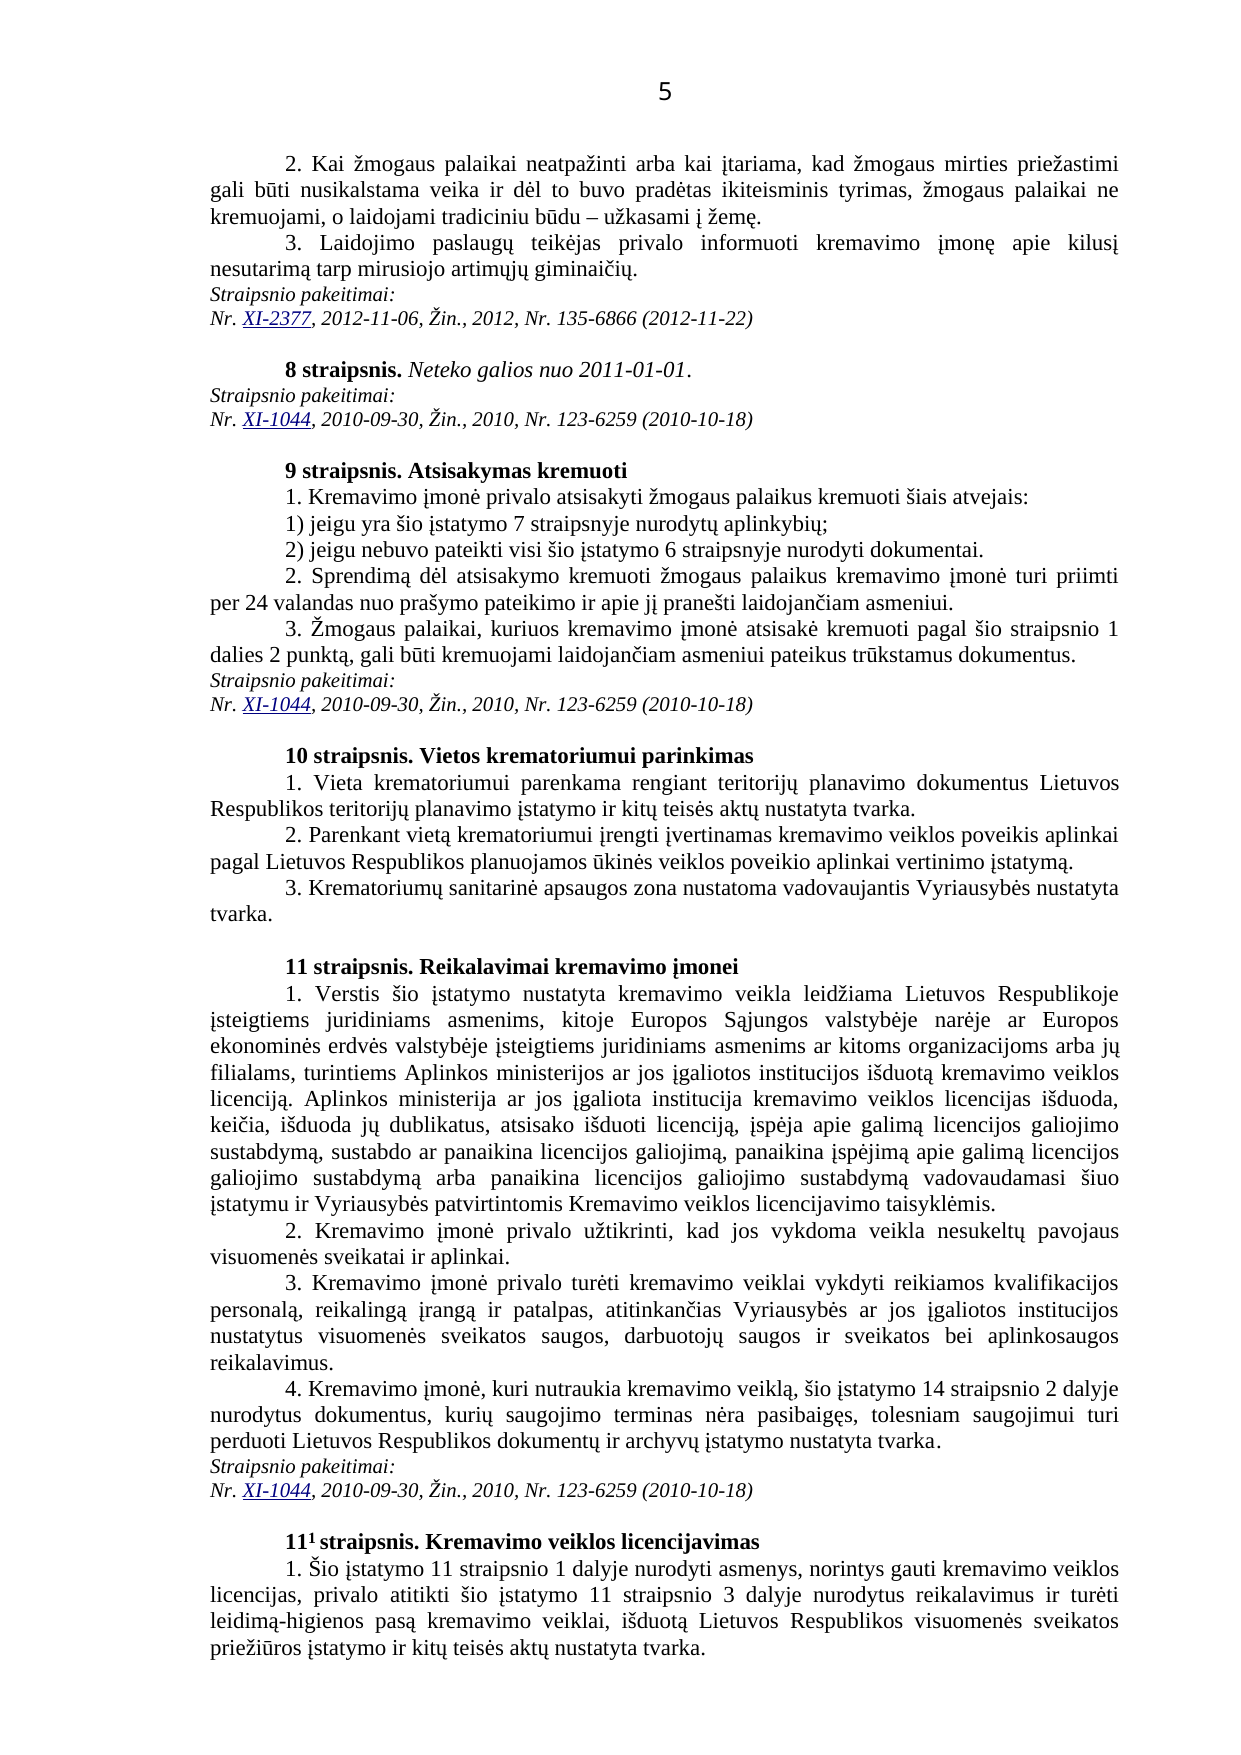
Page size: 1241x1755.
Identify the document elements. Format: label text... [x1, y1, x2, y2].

text Nr. XI-1044, 2010-09-30, Žin., 2010, Nr. 123-6259 (2010-10-18) [210, 407, 1120, 431]
text Nr. XI-1044, 2010-09-30, Žin., 2010, Nr. 123-6259 (2010-10-18) [210, 692, 1120, 716]
text Straipsnio pakeitimai: [210, 668, 1120, 692]
text 3. Laidojimo paslaugų teikėjas privalo informuoti kremavimo įmonę apie kilusį nesutarimą tarp mirusiojo artimųjų giminaičių. [210, 229, 1120, 282]
text Straipsnio pakeitimai: [210, 282, 1120, 306]
text 2. Kai žmogaus palaikai neatpažinti arba kai įtariama, kad žmogaus mirties priežastimi gali būti nusikalstama veika ir dėl to buvo pradėtas ikiteisminis tyrimas, žmogaus palaikai ne kremuojami, o laidojami tradiciniu būdu – užkasami į žemę. [210, 150, 1120, 229]
text 3. Krematoriumų sanitarinė apsaugos zona nustatoma vadovaujantis Vyriausybės nustatyta tvarka. [210, 874, 1120, 927]
text 2) jeigu nebuvo pateikti visi šio įstatymo 6 straipsnyje nurodyti dokumentai. [210, 536, 1120, 562]
text 1. Verstis šio įstatymo nustatyta kremavimo veikla leidžiama Lietuvos Respublikoje įsteigtiems juridiniams asmenims, kitoje Europos Sąjungos valstybėje narėje ar Europos ekonominės erdvės valstybėje įsteigtiems juridiniams asmenims ar kitoms organizacijoms arba jų filialams, turintiems Aplinkos ministerijos ar jos įgaliotos institucijos išduotą kremavimo veiklos licenciją. Aplinkos ministerija ar jos įgaliota institucija kremavimo veiklos licencijas išduoda, keičia, išduoda jų dublikatus, atsisako išduoti licenciją, įspėja apie galimą licencijos galiojimo sustabdymą, sustabdo ar panaikina licencijos galiojimą, panaikina įspėjimą apie galimą licencijos galiojimo sustabdymą arba panaikina licencijos galiojimo sustabdymą vadovaudamasi šiuo įstatymu ir Vyriausybės patvirtintomis Kremavimo veiklos licencijavimo taisyklėmis. [210, 979, 1120, 1217]
text 8 straipsnis. Neteko galios nuo 2011-01-01. [210, 356, 1120, 383]
text 2. Parenkant vietą krematoriumui įrengti įvertinamas kremavimo veiklos poveikis aplinkai pagal Lietuvos Respublikos planuojamos ūkinės veiklos poveikio aplinkai vertinimo įstatymą. [210, 821, 1120, 874]
text 1. Vieta krematoriumui parenkama rengiant teritorijų planavimo dokumentus Lietuvos Respublikos teritorijų planavimo įstatymo ir kitų teisės aktų nustatyta tvarka. [210, 769, 1120, 821]
text 2. Sprendimą dėl atsisakymo kremuoti žmogaus palaikus kremavimo įmonė turi priimti per 24 valandas nuo prašymo pateikimo ir apie jį pranešti laidojančiam asmeniui. [210, 562, 1120, 615]
text 1) jeigu yra šio įstatymo 7 straipsnyje nurodytų aplinkybių; [210, 510, 1120, 536]
text 2. Kremavimo įmonė privalo užtikrinti, kad jos vykdoma veikla nesukeltų pavojaus visuomenės sveikatai ir aplinkai. [210, 1217, 1120, 1269]
text 10 straipsnis. Vietos krematoriumui parinkimas [210, 742, 1120, 769]
text Nr. XI-2377, 2012-11-06, Žin., 2012, Nr. 135-6866 (2012-11-22) [210, 306, 1120, 330]
text 3. Kremavimo įmonė privalo turėti kremavimo veiklai vykdyti reikiamos kvalifikacijos personalą, reikalingą įrangą ir patalpas, atitinkančias Vyriausybės ar jos įgaliotos institucijos nustatytus visuomenės sveikatos saugos, darbuotojų saugos ir sveikatos bei aplinkosaugos reikalavimus. [210, 1269, 1120, 1375]
text 1. Kremavimo įmonė privalo atsisakyti žmogaus palaikus kremuoti šiais atvejais: [210, 483, 1120, 510]
text Straipsnio pakeitimai: [210, 383, 1120, 407]
text 9 straipsnis. Atsisakymas kremuoti [210, 457, 1120, 483]
text 3. Žmogaus palaikai, kuriuos kremavimo įmonė atsisakė kremuoti pagal šio straipsnio 1 dalies 2 punktą, gali būti kremuojami laidojančiam asmeniui pateikus trūkstamus dokumentus. [210, 615, 1120, 668]
text 111 straipsnis. Kremavimo veiklos licencijavimas [210, 1528, 1120, 1555]
text Nr. XI-1044, 2010-09-30, Žin., 2010, Nr. 123-6259 (2010-10-18) [210, 1478, 1120, 1502]
text 4. Kremavimo įmonė, kuri nutraukia kremavimo veiklą, šio įstatymo 14 straipsnio 2 dalyje nurodytus dokumentus, kurių saugojimo terminas nėra pasibaigęs, tolesniam saugojimui turi perduoti Lietuvos Respublikos dokumentų ir archyvų įstatymo nustatyta tvarka. [210, 1375, 1120, 1454]
text Straipsnio pakeitimai: [210, 1454, 1120, 1478]
text 1. Šio įstatymo 11 straipsnio 1 dalyje nurodyti asmenys, norintys gauti kremavimo veiklos licencijas, privalo atitikti šio įstatymo 11 straipsnio 3 dalyje nurodytus reikalavimus ir turėti leidimą-higienos pasą kremavimo veiklai, išduotą Lietuvos Respublikos visuomenės sveikatos priežiūros įstatymo ir kitų teisės aktų nustatyta tvarka. [210, 1555, 1120, 1660]
text 11 straipsnis. Reikalavimai kremavimo įmonei [210, 953, 1120, 979]
